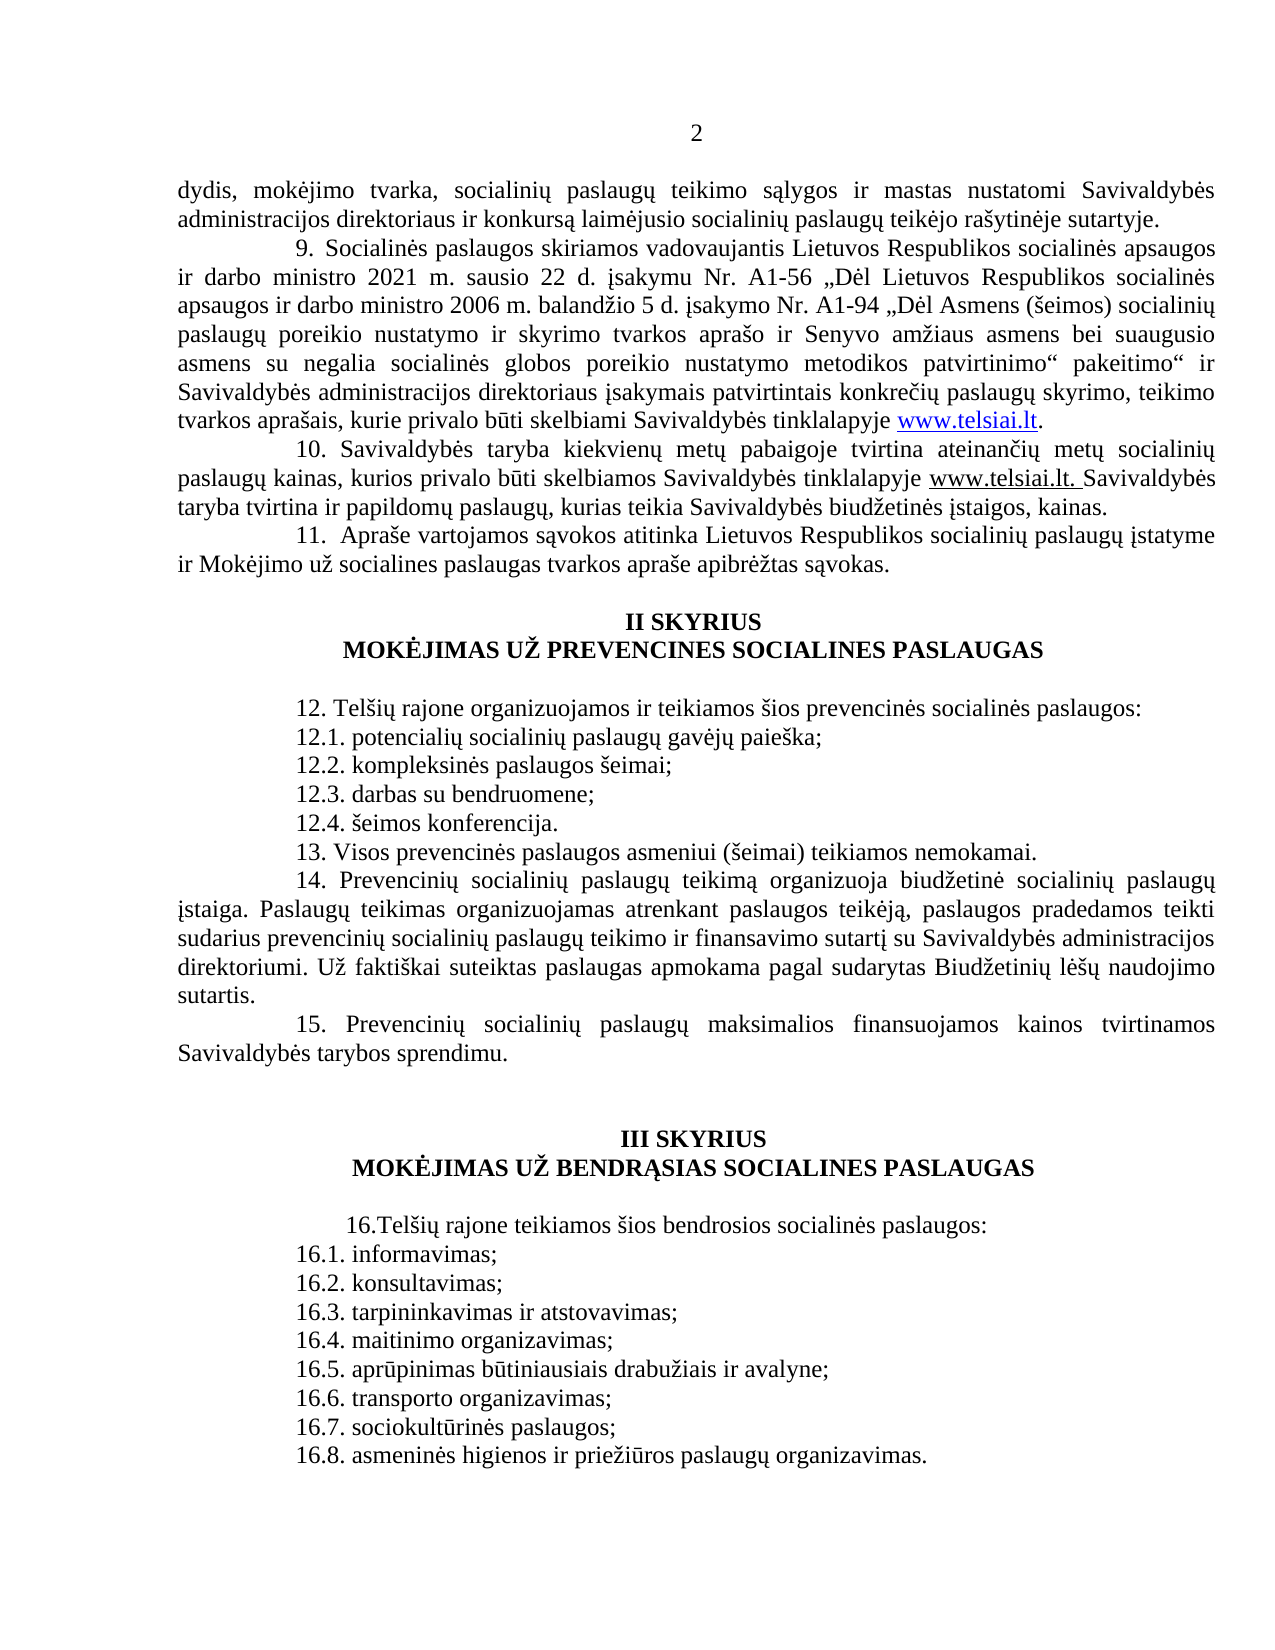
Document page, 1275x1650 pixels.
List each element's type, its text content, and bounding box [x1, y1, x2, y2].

text II SKYRIUS [177, 607, 1216, 636]
text 14. Prevencinių socialinių paslaugų teikimą organizuoja biudžetinė socialinių paslaugų įstaiga. Paslaugų teikimas organizuojamas atrenkant paslaugos teikėją, paslaugos pradedamos teikti sudarius prevencinių socialinių paslaugų teikimo ir finansavimo sutartį su Savivaldybės administracijos direktoriumi. Už faktiškai suteiktas paslaugas apmokama pagal sudarytas Biudžetinių lėšų naudojimo sutartis. [177, 866, 1216, 1009]
text 16.Telšių rajone teikiamos šios bendrosios socialinės paslaugos: [227, 1211, 1216, 1239]
text 12.2. kompleksinės paslaugos šeimai; [177, 751, 1216, 779]
text 16.5. aprūpinimas būtiniausiais drabužiais ir avalyne; [295, 1354, 1216, 1383]
text 12.1. potencialių socialinių paslaugų gavėjų paieška; [177, 722, 1216, 751]
text 11. Apraše vartojamos sąvokos atitinka Lietuvos Respublikos socialinių paslaugų įstatyme ir Mokėjimo už socialines paslaugas tvarkos apraše apibrėžtas sąvokas. [177, 521, 1216, 578]
text 10. Savivaldybės taryba kiekvienų metų pabaigoje tvirtina ateinančių metų socialinių paslaugų kainas, kurios privalo būti skelbiamos Savivaldybės tinklalapyje www.telsiai.lt. Savivaldybės taryba tvirtina ir papildomų paslaugų, kurias teikia Savivaldybės biudžetinės įstaigos, kainas. [177, 434, 1216, 521]
text MOKĖJIMAS UŽ BENDRĄSIAS SOCIALINES PASLAUGAS [177, 1153, 1216, 1182]
text MOKĖJIMAS UŽ PREVENCINES SOCIALINES PASLAUGAS [177, 636, 1216, 664]
text 12.3. darbas su bendruomene; [177, 779, 1216, 808]
text 15. Prevencinių socialinių paslaugų maksimalios finansuojamos kainos tvirtinamos Savivaldybės tarybos sprendimu. [177, 1009, 1216, 1067]
text 9. Socialinės paslaugos skiriamos vadovaujantis Lietuvos Respublikos socialinės apsaugos ir darbo ministro 2021 m. sausio 22 d. įsakymu Nr. A1-56 „Dėl Lietuvos Respublikos socialinės apsaugos ir darbo ministro 2006 m. balandžio 5 d. įsakymo Nr. A1-94 „Dėl Asmens (šeimos) socialinių paslaugų poreikio nustatymo ir skyrimo tvarkos aprašo ir Senyvo amžiaus asmens bei suaugusio asmens su negalia socialinės globos poreikio nustatymo metodikos patvirtinimo“ pakeitimo“ ir Savivaldybės administracijos direktoriaus įsakymais patvirtintais konkrečių paslaugų skyrimo, teikimo tvarkos aprašais, kurie privalo būti skelbiami Savivaldybės tinklalapyje www.telsiai.lt. [177, 233, 1216, 434]
text 16.4. maitinimo organizavimas; [295, 1326, 1216, 1354]
text III SKYRIUS [177, 1124, 1216, 1153]
text 12.4. šeimos konferencija. [177, 808, 1216, 837]
text 16.2. konsultavimas; [295, 1268, 1216, 1297]
text 16.8. asmeninės higienos ir priežiūros paslaugų organizavimas. [177, 1441, 1216, 1469]
text 12. Telšių rajone organizuojamos ir teikiamos šios prevencinės socialinės paslaugos: [177, 693, 1216, 722]
text 13. Visos prevencinės paslaugos asmeniui (šeimai) teikiamos nemokamai. [177, 837, 1216, 866]
text 16.3. tarpininkavimas ir atstovavimas; [295, 1297, 1216, 1326]
text 16.7. sociokultūrinės paslaugos; [177, 1412, 1216, 1441]
text 16.1. informavimas; [177, 1239, 1216, 1268]
text dydis, mokėjimo tvarka, socialinių paslaugų teikimo sąlygos ir mastas nustatomi Savivaldybės administracijos direktoriaus ir konkursą laimėjusio socialinių paslaugų teikėjo rašytinėje sutartyje. [177, 176, 1216, 233]
text 16.6. transporto organizavimas; [295, 1383, 1216, 1412]
